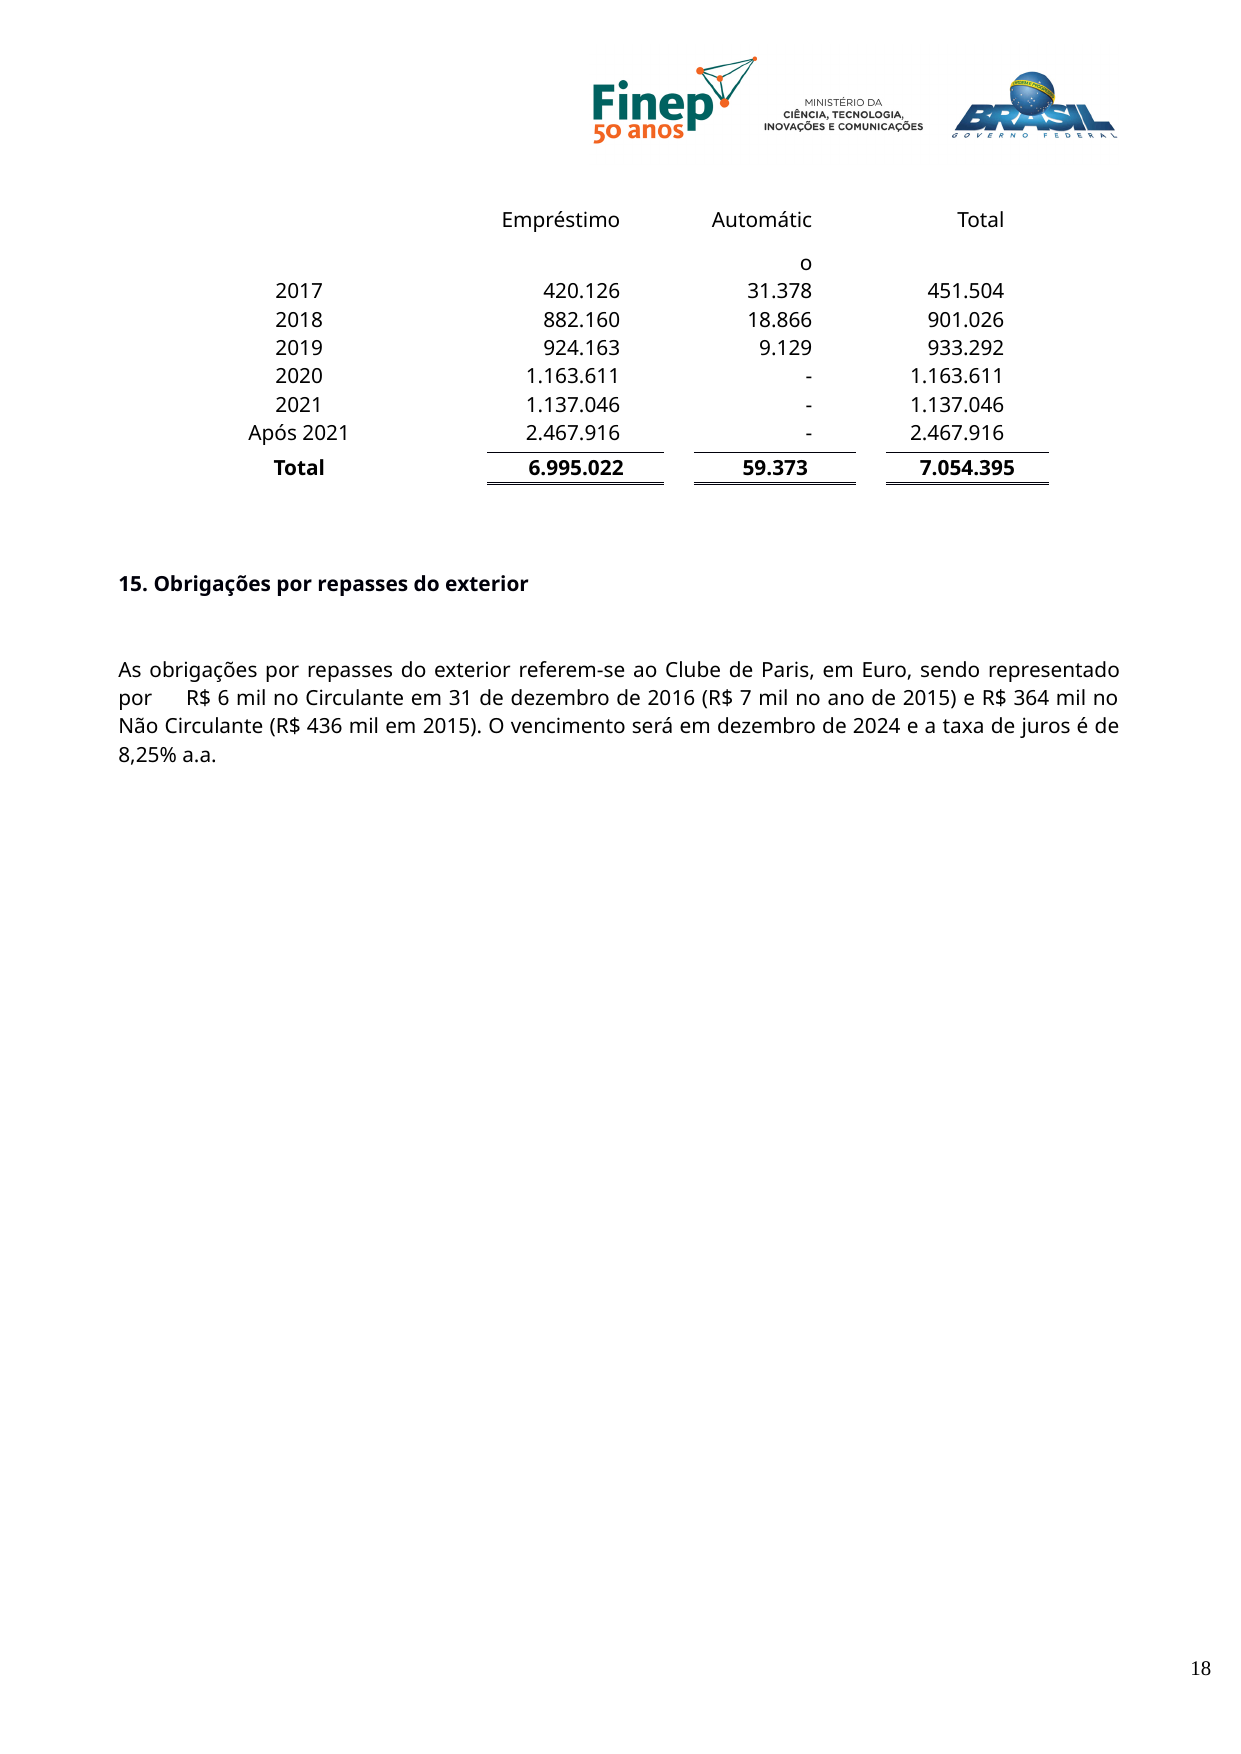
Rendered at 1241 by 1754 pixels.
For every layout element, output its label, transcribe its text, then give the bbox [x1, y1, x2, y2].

table_cell [856, 390, 886, 418]
table_header [664, 205, 694, 276]
table_cell 2020 [111, 362, 487, 390]
table_cell 1.163.611 [487, 362, 664, 390]
table_cell 2.467.916 [487, 419, 664, 452]
table_cell 451.504 [886, 276, 1048, 305]
table_cell 420.126 [487, 276, 664, 305]
table_cell [664, 333, 694, 362]
table_cell 1.137.046 [886, 390, 1048, 418]
table_cell [856, 419, 886, 452]
table_cell [856, 452, 886, 482]
table_cell 9.129 [694, 333, 856, 362]
table_cell [664, 390, 694, 418]
table_header [856, 205, 886, 276]
table_header Empréstimo [487, 205, 664, 276]
table_cell - [694, 390, 856, 418]
table_cell 933.292 [886, 333, 1048, 362]
table_cell [856, 333, 886, 362]
table_cell 2017 [111, 276, 487, 305]
table_header Automático [694, 205, 856, 276]
subtitle 15. Obrigações por repasses do exterior [118, 569, 1122, 598]
table_cell 882.160 [487, 305, 664, 333]
table_cell 1.137.046 [487, 390, 664, 418]
table_cell Após 2021 [111, 419, 487, 452]
table_cell 6.995.022 [487, 453, 664, 482]
table_header Total [886, 205, 1048, 276]
table_cell [664, 419, 694, 452]
table_cell 901.026 [886, 305, 1048, 333]
table_cell 2021 [111, 390, 487, 418]
picture [588, 44, 1119, 165]
table_cell 7.054.395 [886, 453, 1048, 482]
table_cell [856, 276, 886, 305]
table_cell [664, 276, 694, 305]
table_cell 2019 [111, 333, 487, 362]
table_cell [664, 305, 694, 333]
table_cell 1.163.611 [886, 362, 1048, 390]
table_cell 924.163 [487, 333, 664, 362]
table_cell 59.373 [694, 453, 856, 482]
table_cell 2.467.916 [886, 419, 1048, 452]
table_cell Total [111, 452, 487, 482]
table_cell [856, 362, 886, 390]
table_cell - [694, 419, 856, 452]
table_cell 2018 [111, 305, 487, 333]
table_cell - [694, 362, 856, 390]
table_cell [856, 305, 886, 333]
table_cell 18.866 [694, 305, 856, 333]
table_header [111, 205, 487, 276]
table_cell 31.378 [694, 276, 856, 305]
table_cell [664, 362, 694, 390]
text As obrigações por repasses do exterior referem-se ao Clube de Paris, em Euro, sendo representado por R$ 6 mil no Circulante em 31 de dezembro de 2016 (R$ 7 mil no ano de 2015) e R$ 364 mil no Não Circulante (R$ 436 mil em 2015). O vencimento será em dezembro de 2024 e a taxa de juros é de 8,25% a.a. [118, 655, 1122, 768]
table_cell [664, 452, 694, 482]
